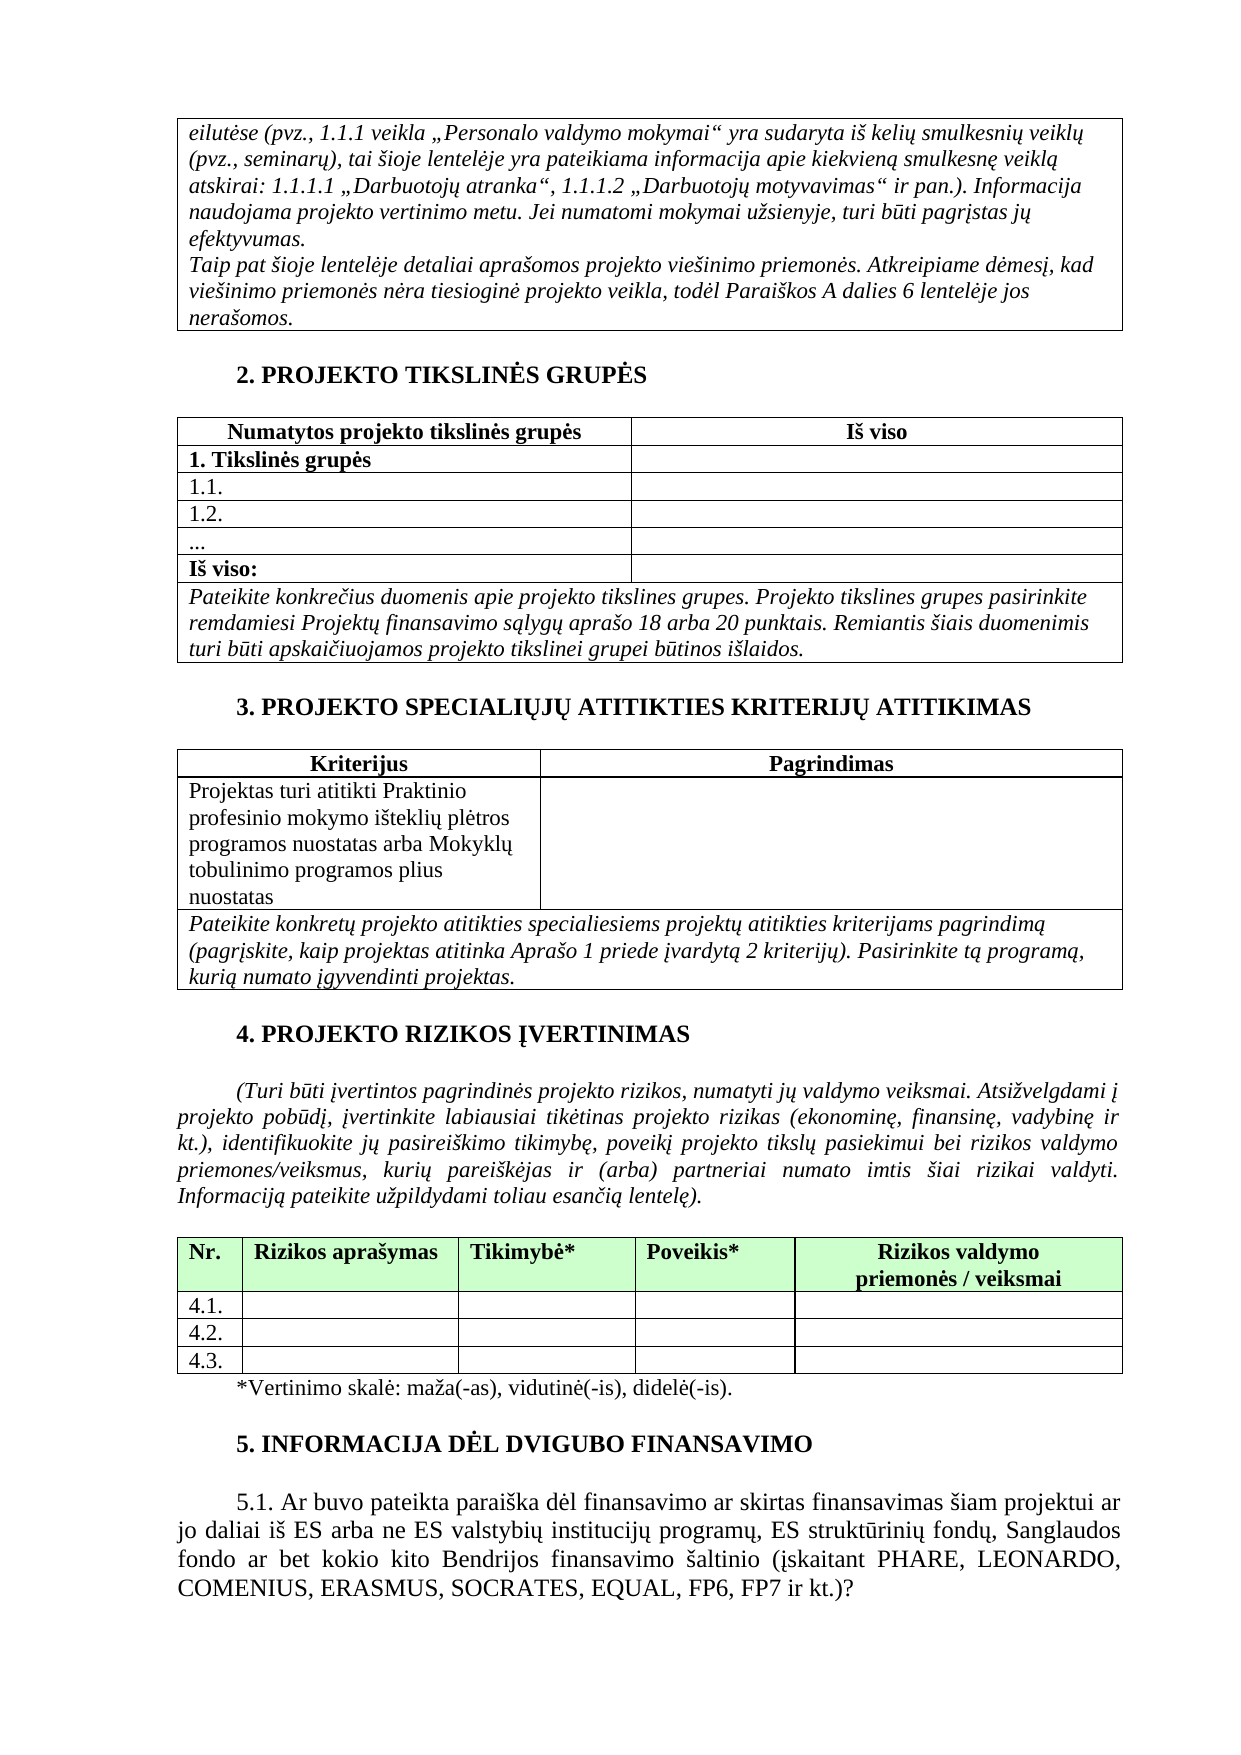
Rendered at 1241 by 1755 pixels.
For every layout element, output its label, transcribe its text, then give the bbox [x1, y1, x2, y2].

text (Turi būti įvertintos pagrindinės projekto rizikos, numatyti jų valdymo veiksmai. Atsižvelgdami į projekto pobūdį, įvertinkite labiausiai tikėtinas projekto rizikas (ekonominę, finansinę, vadybinę ir kt.), identifikuokite jų pasireiškimo tikimybę, poveikį projekto tikslų pasiekimui bei rizikos valdymo priemones/veiksmus, kurių pareiškėjas ir (arba) partneriai numato imtis šiai rizikai valdyti. Informaciją pateikite užpildydami toliau esančią lentelę). [177, 1077, 1122, 1208]
table_cell [459, 1347, 635, 1373]
text 2. PROJEKTO TIKSLINĖS GRUPĖS [177, 360, 1122, 388]
table_cell Pateikite konkrečius duomenis apie projekto tikslines grupes. Projekto tikslines grupes pasirinkite remdamiesi Projektų finansavimo sąlygų aprašo 18 arba 20 punktais. Remiantis šiais duomenimis turi būti apskaičiuojamos projekto tikslinei grupei būtinos išlaidos. [178, 583, 1122, 662]
table_cell [632, 555, 1122, 582]
table_header Numatytos projekto tikslinės grupės [178, 418, 631, 445]
table_cell Pateikite konkretų projekto atitikties specialiesiems projektų atitikties kriterijams pagrindimą (pagrįskite, kaip projektas atitinka Aprašo 1 priede įvardytą 2 kriterijų). Pasirinkite tą programą, kurią numato įgyvendinti projektas. [178, 910, 1122, 989]
table_cell 1.1. [178, 473, 631, 499]
table_cell 4.1. [178, 1292, 242, 1318]
table_header Poveikis* [636, 1238, 794, 1291]
table_cell eilutėse (pvz., 1.1.1 veikla „Personalo valdymo mokymai“ yra sudaryta iš kelių smulkesnių veiklų (pvz., seminarų), tai šioje lentelėje yra pateikiama informacija apie kiekvieną smulkesnę veiklą atskirai: 1.1.1.1 „Darbuotojų atranka“, 1.1.1.2 „Darbuotojų motyvavimas“ ir pan.). Informacija naudojama projekto vertinimo metu. Jei numatomi mokymai užsienyje, turi būti pagrįstas jų efektyvumas. Taip pat šioje lentelėje detaliai aprašomos projekto viešinimo priemonės. Atkreipiame dėmesį, kad viešinimo priemonės nėra tiesioginė projekto veikla, todėl Paraiškos A dalies 6 lentelėje jos nerašomos. [178, 119, 1122, 330]
table_cell [632, 473, 1122, 499]
text 4. PROJEKTO RIZIKOS ĮVERTINIMAS [177, 1019, 1122, 1048]
text 5.1. Ar buvo pateikta paraiška dėl finansavimo ar skirtas finansavimas šiam projektui ar jo daliai iš ES arba ne ES valstybių institucijų programų, ES struktūrinių fondų, Sanglaudos fondo ar bet kokio kito Bendrijos finansavimo šaltinio (įskaitant PHARE, LEONARDO, COMENIUS, ERASMUS, SOCRATES, EQUAL, FP6, FP7 ir kt.)? [177, 1487, 1122, 1602]
table_cell 1. Tikslinės grupės [178, 446, 631, 472]
table_header Rizikos valdymo priemonės / veiksmai [796, 1238, 1122, 1291]
table_cell [796, 1347, 1122, 1373]
table_header Kriterijus [178, 750, 540, 776]
table_cell [243, 1292, 458, 1318]
table_cell 1.2. [178, 501, 631, 527]
table_cell [243, 1319, 458, 1346]
table_cell [636, 1292, 794, 1318]
table_header Nr. [178, 1238, 242, 1291]
text *Vertinimo skalė: maža(-as), vidutinė(-is), didelė(-is). [177, 1374, 1122, 1401]
table_cell [632, 501, 1122, 527]
table_header Tikimybė* [459, 1238, 635, 1291]
table_cell 4.3. [178, 1347, 242, 1373]
table_cell [459, 1319, 635, 1346]
table_cell [243, 1347, 458, 1373]
table_header Rizikos aprašymas [243, 1238, 458, 1291]
text 5. INFORMACIJA DĖL DVIGUBO FINANSAVIMO [177, 1429, 1122, 1458]
table_cell [632, 528, 1122, 554]
table_cell [796, 1292, 1122, 1318]
table_cell [459, 1292, 635, 1318]
table_cell Projektas turi atitikti Praktinio profesinio mokymo išteklių plėtros programos nuostatas arba Mokyklų tobulinimo programos plius nuostatas [178, 778, 540, 909]
table_cell 4.2. [178, 1319, 242, 1346]
text 3. PROJEKTO SPECIALIŲJŲ ATITIKTIES KRITERIJŲ ATITIKIMAS [177, 692, 1122, 720]
table_header Iš viso [632, 418, 1122, 445]
table_cell [636, 1347, 794, 1373]
table_cell [796, 1319, 1122, 1346]
table_cell ... [178, 528, 631, 554]
table_header Pagrindimas [541, 750, 1122, 776]
table_cell [632, 446, 1122, 472]
table_cell Iš viso: [178, 555, 631, 582]
table_cell [541, 778, 1122, 909]
table_cell [636, 1319, 794, 1346]
